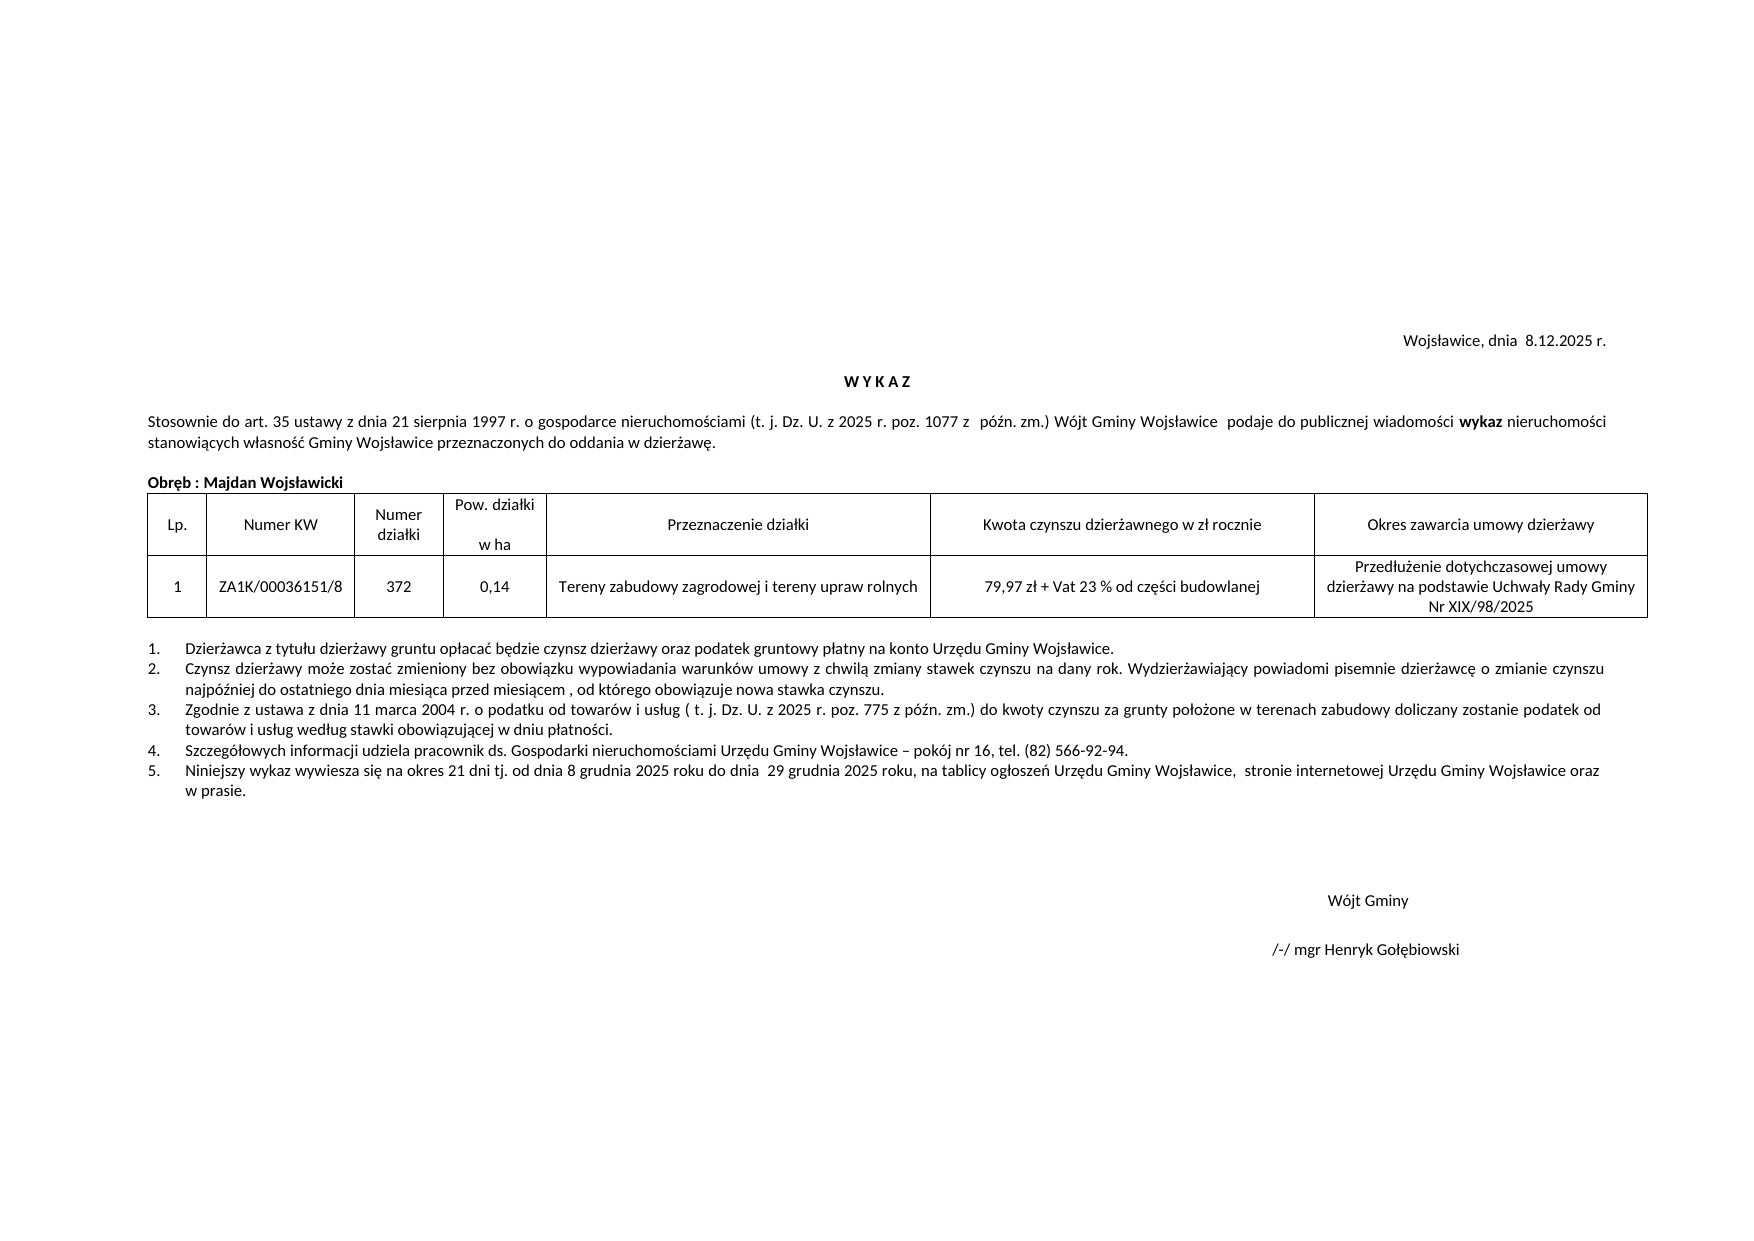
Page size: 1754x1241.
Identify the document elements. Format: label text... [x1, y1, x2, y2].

table_header Przeznaczenie działki [547, 494, 930, 555]
subtitle Szczegółowych informacji udziela pracownik ds. Gospodarki nieruchomościami Urzędu Gminy Wojsławice – pokój nr 16, tel. (82) 566-92-94. [148, 740, 1606, 760]
table_cell 1 [148, 556, 206, 617]
subtitle Stosownie do art. 35 ustawy z dnia 21 sierpnia 1997 r. o gospodarce nieruchomościami (t. j. Dz. U. z 2025 r. poz. 1077 z późn. zm.) Wójt Gminy Wojsławice podaje do publicznej wiadomości wykaz nieruchomości stanowiących własność Gminy Wojsławice przeznaczonych do oddania w dzierżawę. [148, 412, 1606, 452]
text Wojsławice, dnia 8.12.2025 r. [148, 330, 1606, 351]
table_header Numer KW [207, 494, 354, 555]
table_cell ZA1K/00036151/8 [207, 556, 354, 617]
text /-/ mgr Henryk Gołębiowski [148, 939, 1606, 960]
subtitle W Y K A Z [148, 371, 1606, 391]
table_cell Przedłużenie dotychczasowej umowy dzierżawy na podstawie Uchwały Rady Gminy Nr XIX/98/2025 [1315, 556, 1647, 617]
table_header Pow. działki w ha [444, 494, 546, 555]
table_cell Tereny zabudowy zagrodowej i tereny upraw rolnych [547, 556, 930, 617]
table_cell 79,97 zł + Vat 23 % od części budowlanej [931, 556, 1314, 617]
subtitle Obręb : Majdan Wojsławicki [148, 473, 1606, 493]
subtitle Wójt Gminy [148, 890, 1606, 911]
list Dzierżawca z tytułu dzierżawy gruntu opłacać będzie czynsz dzierżawy oraz podatek gruntowy płatny na konto Urzędu Gminy Wojsławice. [148, 638, 1606, 658]
subtitle Zgodnie z ustawa z dnia 11 marca 2004 r. o podatku od towarów i usług ( t. j. Dz. U. z 2025 r. poz. 775 z późn. zm.) do kwoty czynszu za grunty położone w terenach zabudowy doliczany zostanie podatek od towarów i usług według stawki obowiązującej w dniu płatności. [148, 699, 1606, 740]
table_header Kwota czynszu dzierżawnego w zł rocznie [931, 494, 1314, 555]
table_cell 0,14 [444, 556, 546, 617]
table_header Lp. [148, 494, 206, 555]
table_cell 372 [355, 556, 443, 617]
list Czynsz dzierżawy może zostać zmieniony bez obowiązku wypowiadania warunków umowy z chwilą zmiany stawek czynszu na dany rok. Wydzierżawiający powiadomi pisemnie dzierżawcę o zmianie czynszu najpóźniej do ostatniego dnia miesiąca przed miesiącem , od którego obowiązuje nowa stawka czynszu. [148, 658, 1606, 699]
table_header Numer działki [355, 494, 443, 555]
table_header Okres zawarcia umowy dzierżawy [1315, 494, 1647, 555]
subtitle Niniejszy wykaz wywiesza się na okres 21 dni tj. od dnia 8 grudnia 2025 roku do dnia 29 grudnia 2025 roku, na tablicy ogłoszeń Urzędu Gminy Wojsławice, stronie internetowej Urzędu Gminy Wojsławice oraz w prasie. [148, 760, 1606, 801]
